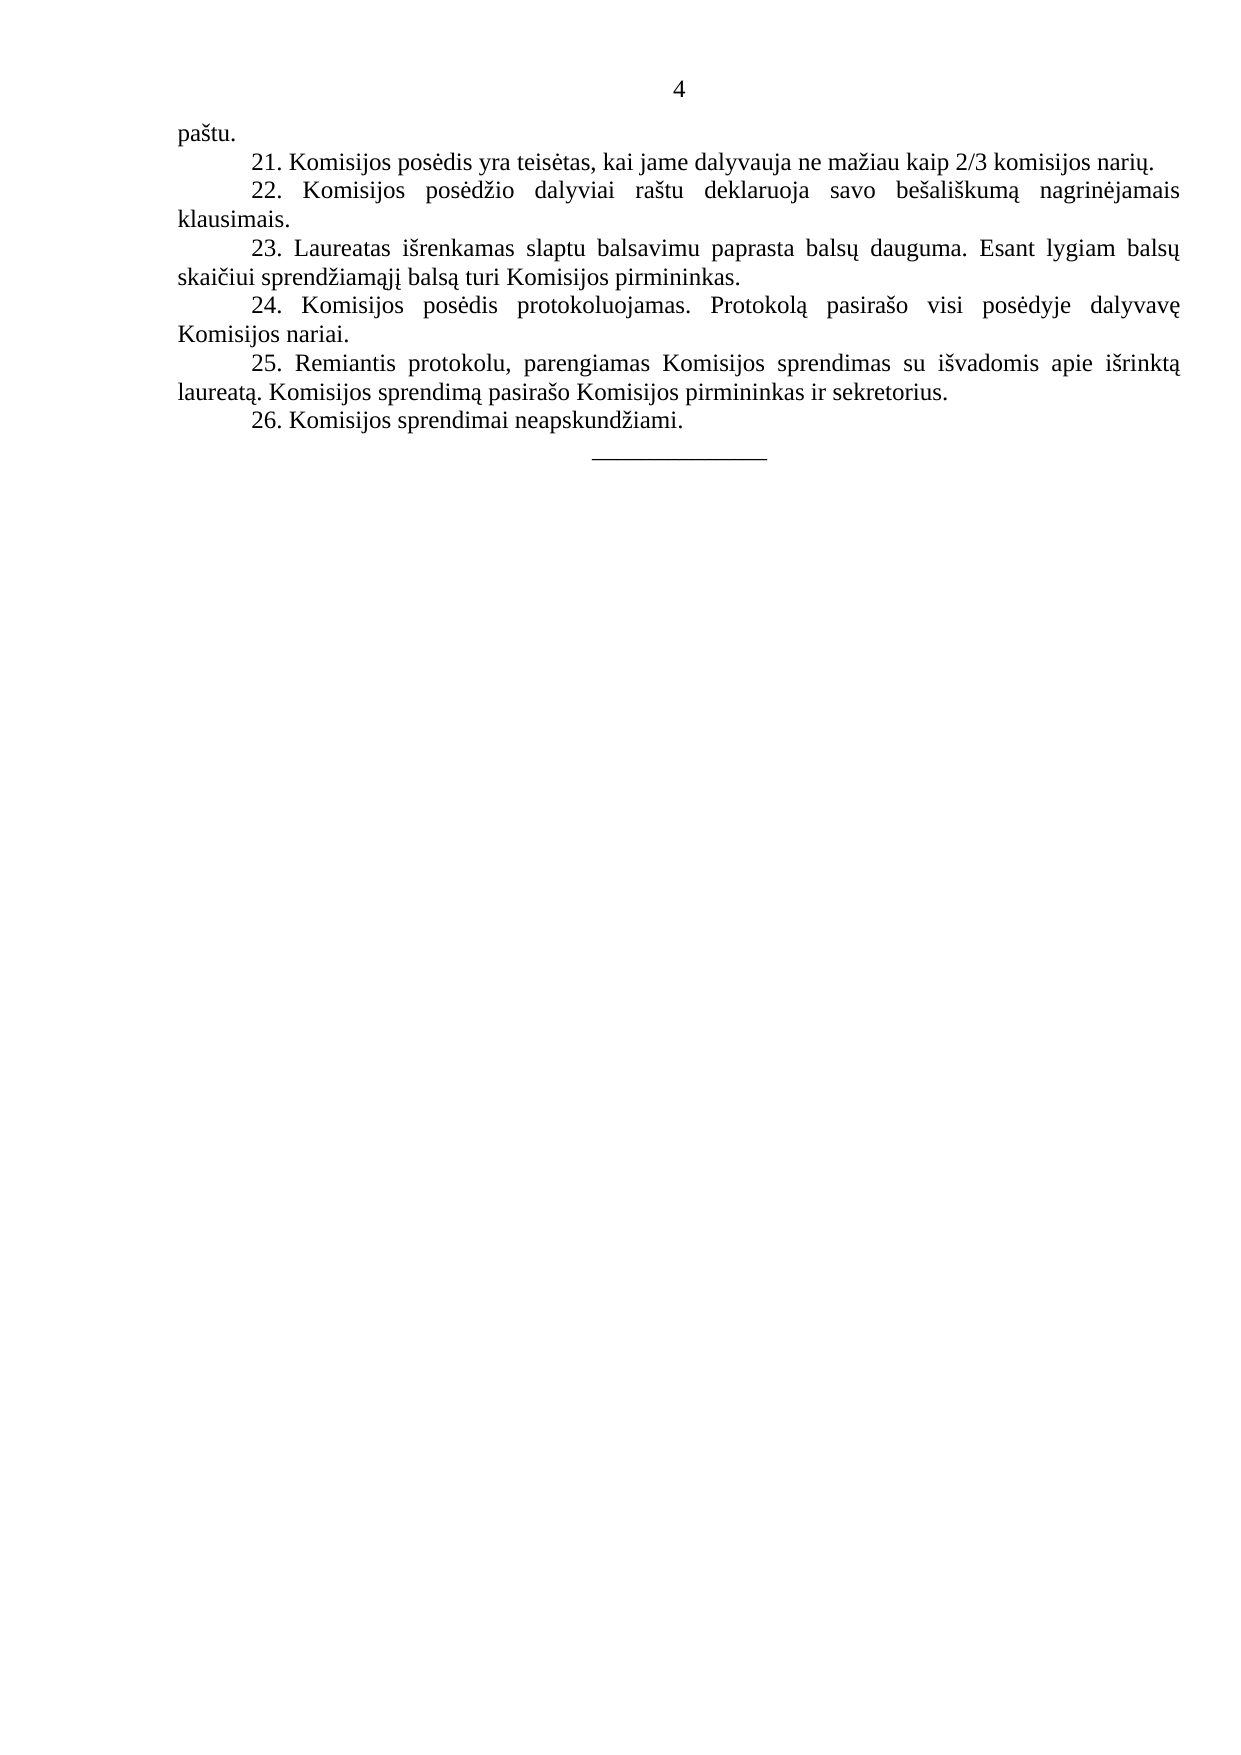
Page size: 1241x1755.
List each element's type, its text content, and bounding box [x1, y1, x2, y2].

text 25. Remiantis protokolu, parengiamas Komisijos sprendimas su išvadomis apie išrinktą laureatą. Komisijos sprendimą pasirašo Komisijos pirmininkas ir sekretorius. [177, 348, 1181, 406]
text ______________ [177, 434, 1181, 463]
text 26. Komisijos sprendimai neapskundžiami. [177, 406, 1181, 434]
text 23. Laureatas išrenkamas slaptu balsavimu paprasta balsų dauguma. Esant lygiam balsų skaičiui sprendžiamąjį balsą turi Komisijos pirmininkas. [177, 233, 1181, 291]
text 21. Komisijos posėdis yra teisėtas, kai jame dalyvauja ne mažiau kaip 2/3 komisijos narių. [177, 147, 1181, 176]
text 22. Komisijos posėdžio dalyviai raštu deklaruoja savo bešališkumą nagrinėjamais klausimais. [177, 176, 1181, 233]
text 24. Komisijos posėdis protokoluojamas. Protokolą pasirašo visi posėdyje dalyvavę Komisijos nariai. [177, 291, 1181, 348]
text paštu. [177, 118, 1181, 147]
